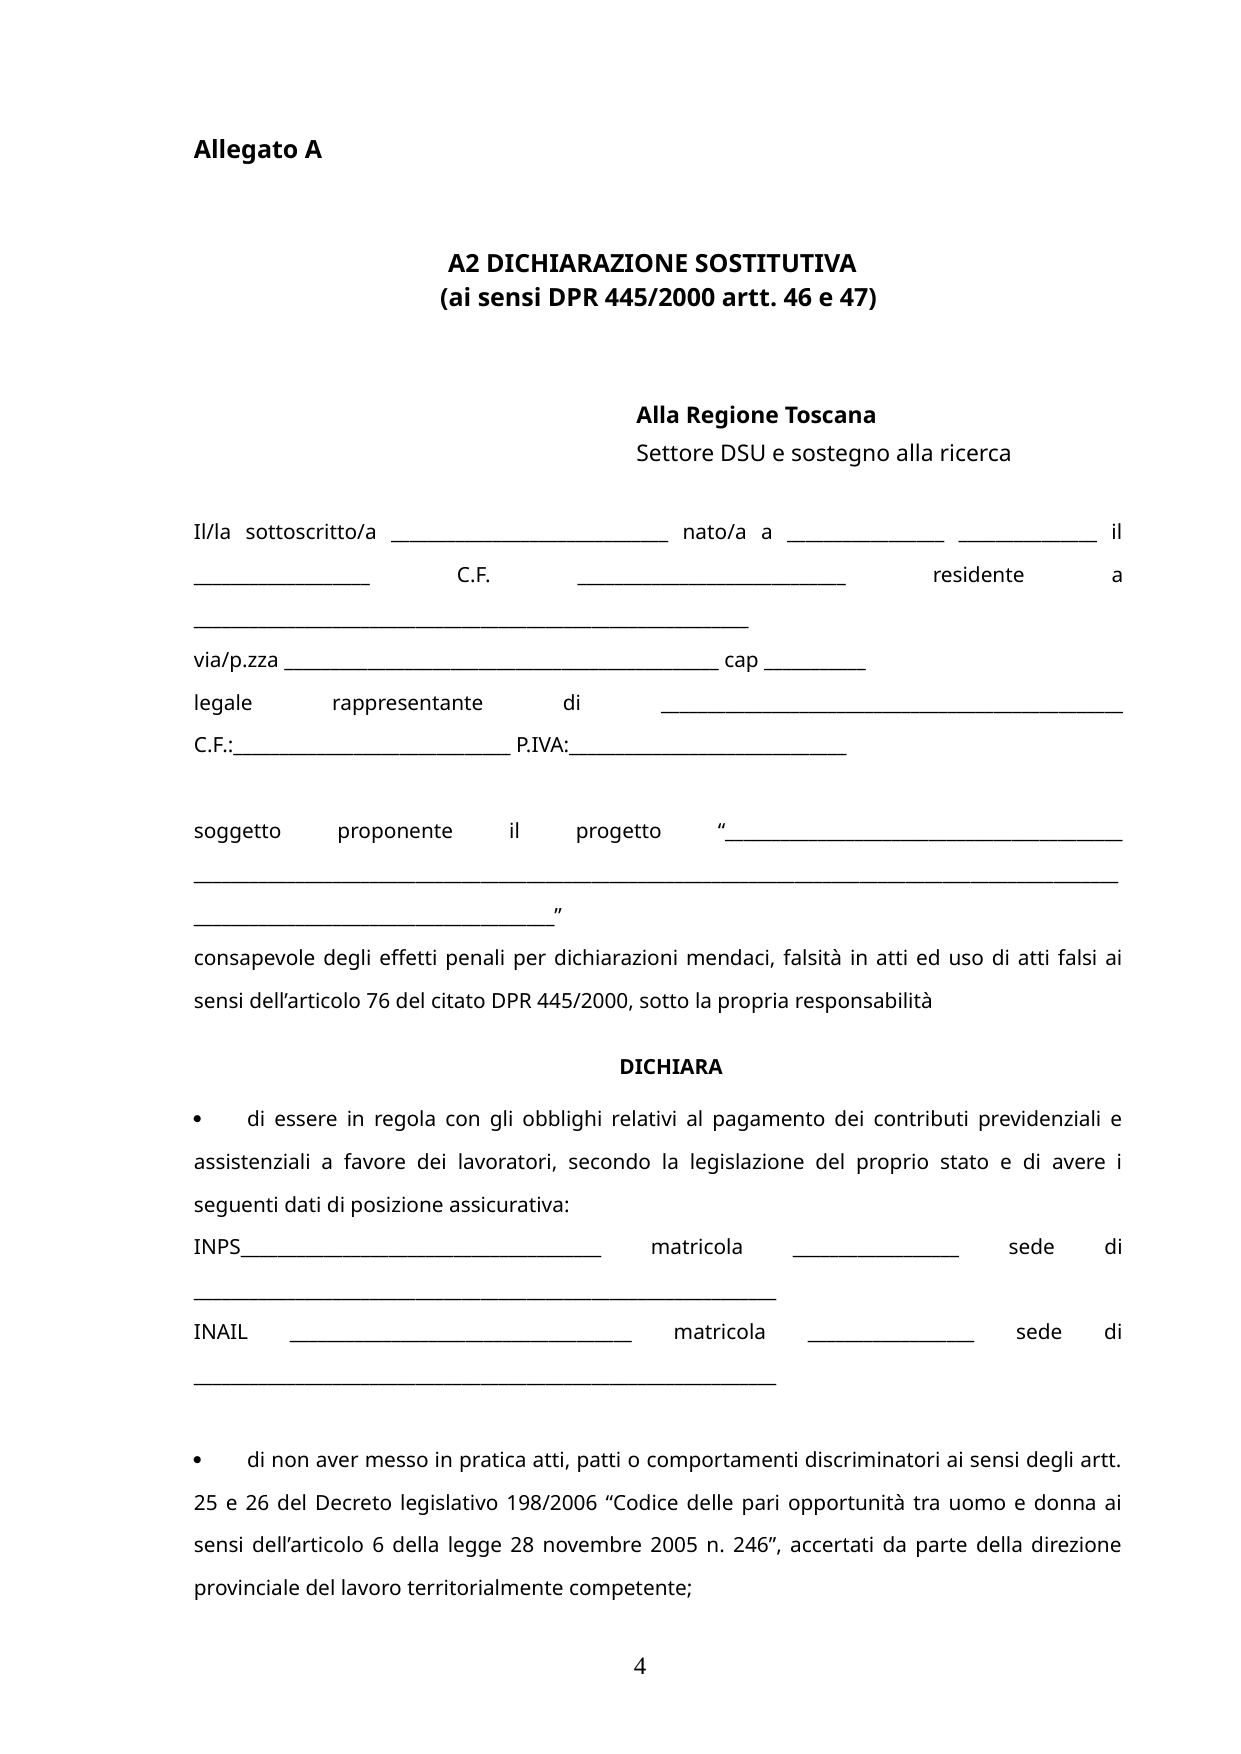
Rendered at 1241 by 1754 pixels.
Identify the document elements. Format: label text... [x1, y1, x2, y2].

text Il/la sottoscritto/a ______________________________ nato/a a _________________ _______________ il ___________________ C.F. _____________________________ residente a ____________________________________________________________ [194, 517, 1123, 631]
text consapevole degli effetti penali per dichiarazioni mendaci, falsità in atti ed uso di atti falsi ai sensi dell’articolo 76 del citato DPR 445/2000, sotto la propria responsabilità [194, 943, 1123, 1014]
text legale rappresentante di __________________________________________________ C.F.:______________________________ P.IVA:______________________________ [194, 688, 1123, 759]
text DICHIARA [218, 1052, 1123, 1081]
text A2 DICHIARAZIONE SOSTITUTIVA [194, 245, 1123, 279]
text Settore DSU e sostegno alla ricerca [194, 437, 1048, 469]
list di essere in regola con gli obblighi relativi al pagamento dei contributi previdenziali e assistenziali a favore dei lavoratori, secondo la legislazione del proprio stato e di avere i seguenti dati di posizione assicurativa: [194, 1104, 1123, 1218]
text INPS_______________________________________ matricola __________________ sede di _______________________________________________________________ [194, 1232, 1123, 1303]
text Alla Regione Toscana [194, 399, 1048, 430]
text (ai sensi DPR 445/2000 artt. 46 e 47) [194, 279, 1123, 313]
text INAIL _____________________________________ matricola __________________ sede di _______________________________________________________________ [194, 1317, 1123, 1388]
text soggetto proponente il progetto “___________________________________________ ___________________________________________________________________________________________________________________________________________” [194, 816, 1123, 929]
text Allegato A [194, 132, 1123, 166]
list di non aver messo in pratica atti, patti o comportamenti discriminatori ai sensi degli artt. 25 e 26 del Decreto legislativo 198/2006 “Codice delle pari opportunità tra uomo e donna ai sensi dell’articolo 6 della legge 28 novembre 2005 n. 246”, accertati da parte della direzione provinciale del lavoro territorialmente competente; [194, 1445, 1123, 1602]
text via/p.zza _______________________________________________ cap ___________ [194, 645, 1123, 674]
